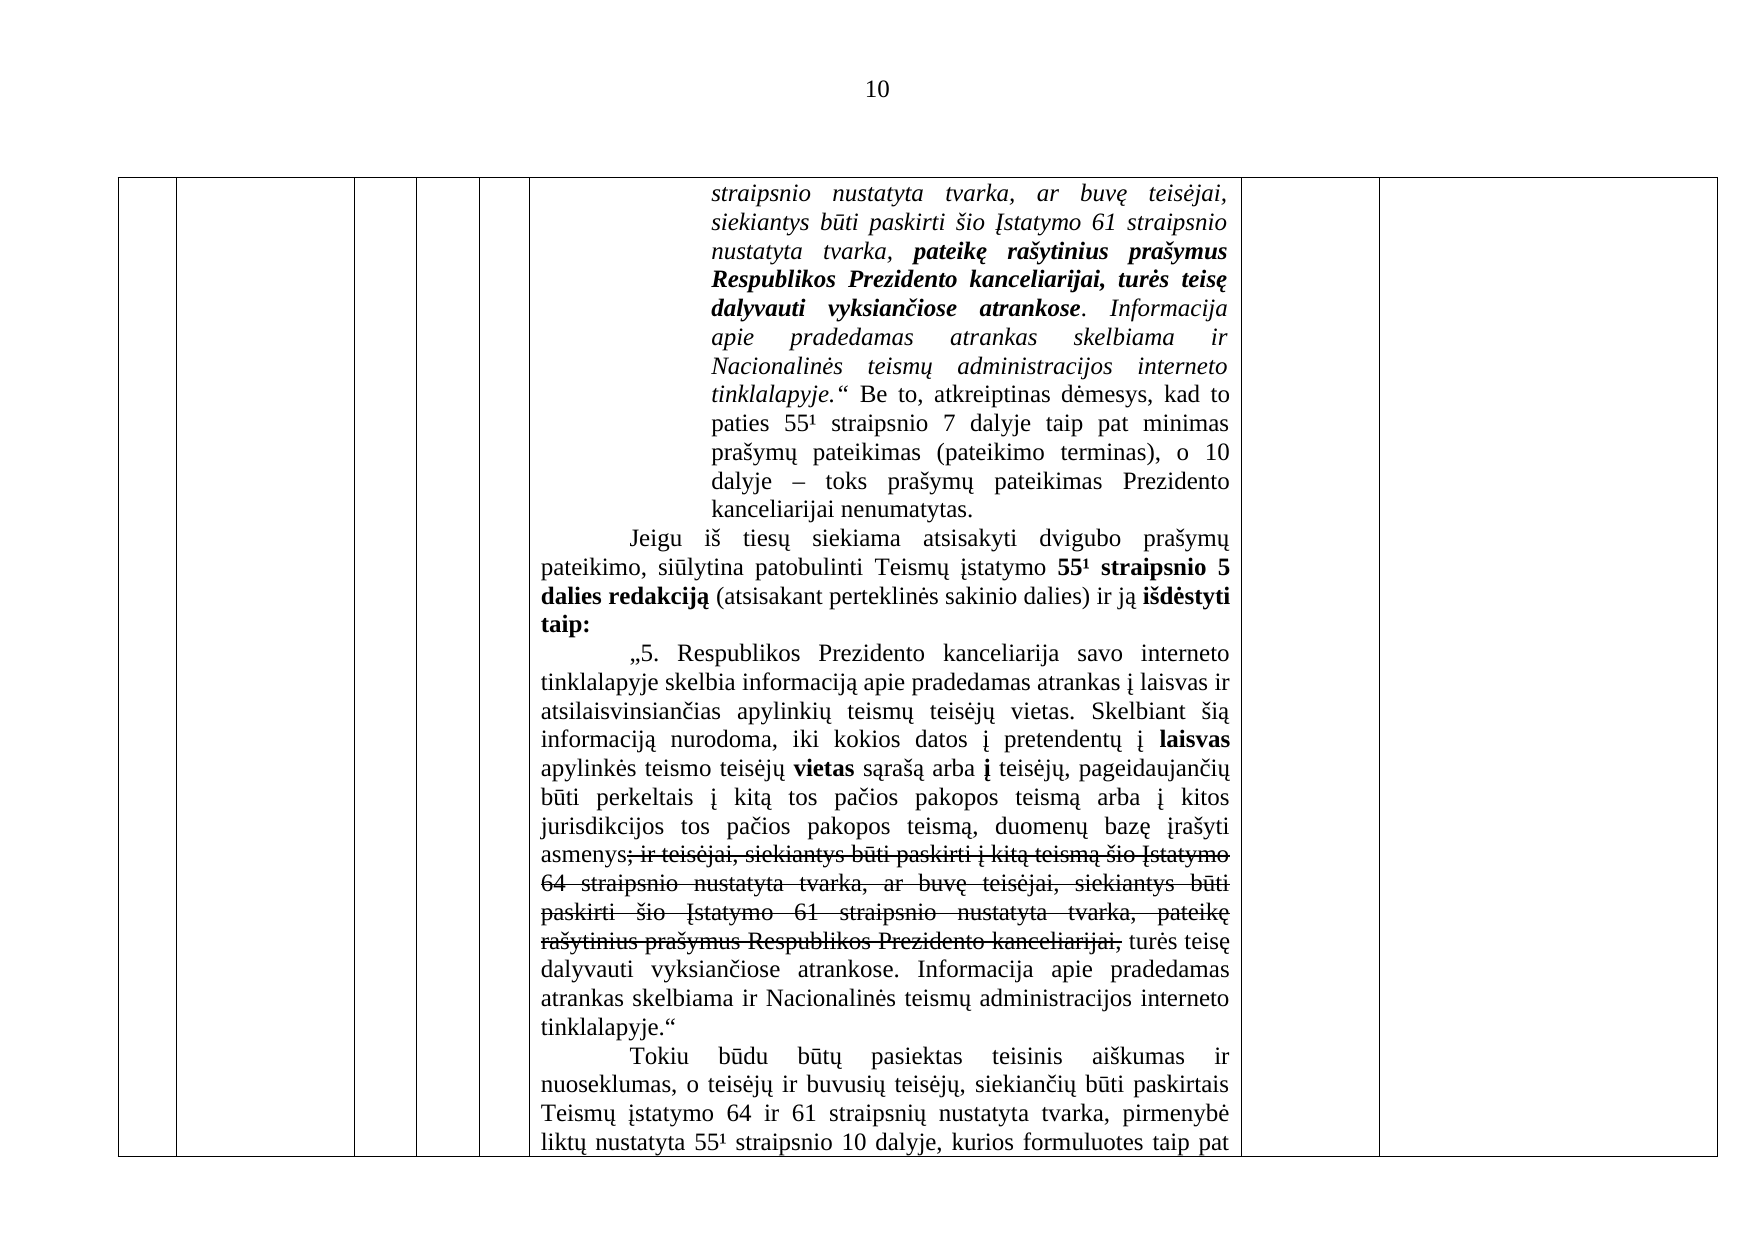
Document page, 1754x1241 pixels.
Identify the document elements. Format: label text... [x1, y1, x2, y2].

table_cell [119, 178, 176, 1156]
table_cell straipsnio nustatyta tvarka, ar buvę teisėjai, siekiantys būti paskirti šio Įstatymo 61 straipsnio nustatyta tvarka, pateikę rašytinius prašymus Respublikos Prezidento kanceliarijai, turės teisę dalyvauti vyksiančiose atrankose. Informacija apie pradedamas atrankas skelbiama ir Nacionalinės teismų administracijos interneto tinklalapyje.“ Be to, atkreiptinas dėmesys, kad to paties 55¹ straipsnio 7 dalyje taip pat minimas prašymų pateikimas (pateikimo terminas), o 10 dalyje – toks prašymų pateikimas Prezidento kanceliarijai nenumatytas. Jeigu iš tiesų siekiama atsisakyti dvigubo prašymų pateikimo, siūlytina patobulinti Teismų įstatymo 55¹ straipsnio 5 dalies redakciją (atsisakant perteklinės sakinio dalies) ir ją išdėstyti taip: „5. Respublikos Prezidento kanceliarija savo interneto tinklalapyje skelbia informaciją apie pradedamas atrankas į laisvas ir atsilaisvinsiančias apylinkių teismų teisėjų vietas. Skelbiant šią informaciją nurodoma, iki kokios datos į pretendentų į laisvas apylinkės teismo teisėjų vietas sąrašą arba į teisėjų, pageidaujančių būti perkeltais į kitą tos pačios pakopos teismą arba į kitos jurisdikcijos tos pačios pakopos teismą, duomenų bazę įrašyti asmenys; ir teisėjai, siekiantys būti paskirti į kitą teismą šio Įstatymo 64 straipsnio nustatyta tvarka, ar buvę teisėjai, siekiantys būti paskirti šio Įstatymo 61 straipsnio nustatyta tvarka, pateikę rašytinius prašymus Respublikos Prezidento kanceliarijai, turės teisę dalyvauti vyksiančiose atrankose. Informacija apie pradedamas atrankas skelbiama ir Nacionalinės teismų administracijos interneto tinklalapyje.“ Tokiu būdu būtų pasiektas teisinis aiškumas ir nuoseklumas, o teisėjų ir buvusių teisėjų, siekiančių būti paskirtais Teismų įstatymo 64 ir 61 straipsnių nustatyta tvarka, pirmenybė liktų nustatyta 55¹ straipsnio 10 dalyje, kurios formuluotes taip pat [530, 178, 1241, 1156]
table_cell [355, 178, 416, 1156]
table_cell [177, 178, 354, 1156]
table_cell [1242, 178, 1379, 1156]
table_cell [1380, 178, 1717, 1156]
table_cell [480, 178, 529, 1156]
table_cell [417, 178, 479, 1156]
